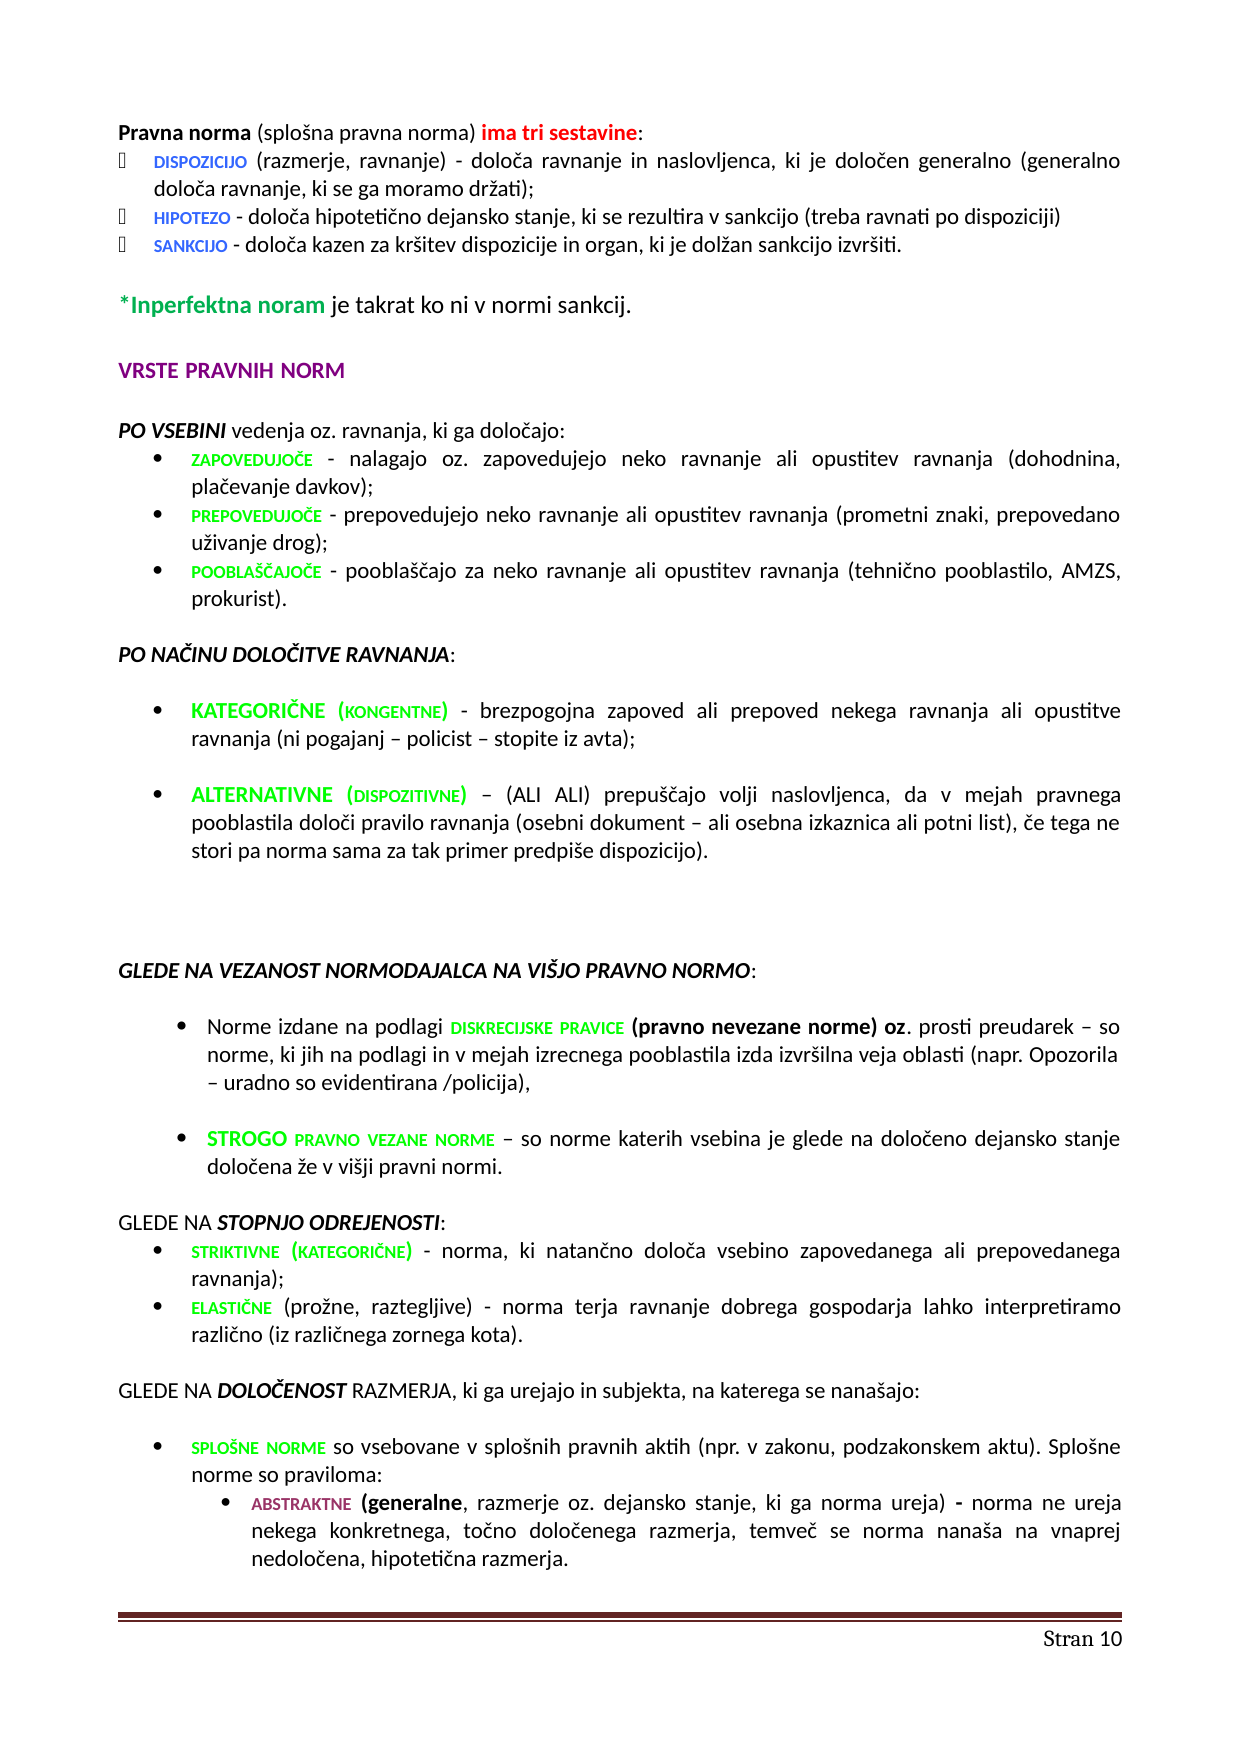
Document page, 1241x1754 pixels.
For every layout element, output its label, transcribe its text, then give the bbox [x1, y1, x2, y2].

list pooblaščajoče - pooblaščajo za neko ravnanje ali opustitev ravnanja (tehnično pooblastilo, AMZS, prokurist). [153, 556, 1122, 612]
list zapovedujoče - nalagajo oz. zapovedujejo neko ravnanje ali opustitev ravnanja (dohodnina, plačevanje davkov); [153, 444, 1122, 500]
text GLEDE NA STOPNJO ODREJENOSTI: [118, 1208, 1122, 1236]
text vrste pravnih norm [118, 350, 1122, 385]
list dispozicijo (razmerje, ravnanje) - določa ravnanje in naslovljenca, ki je določen generalno (generalno določa ravnanje, ki se ga moramo držati); [118, 146, 1122, 202]
text *Inperfektna noram je takrat ko ni v normi sankcij. [118, 289, 1121, 319]
text GLEDE NA VEZANOST NORMODAJALCA NA VIŠJO PRAVNO NORMO: [118, 956, 1122, 984]
list sankcijo - določa kazen za kršitev dispozicije in organ, ki je dolžan sankcijo izvršiti. [118, 230, 1122, 258]
list KATEGORIČNE (kongentne) - brezpogojna zapoved ali prepoved nekega ravnanja ali opustitve ravnanja (ni pogajanj – policist – stopite iz avta); [153, 696, 1122, 752]
text PO NAČINU DOLOČITVE RAVNANJA: [118, 640, 1122, 668]
text PO VSEBINI vedenja oz. ravnanja, ki ga določajo: [118, 416, 1122, 444]
list elastične (prožne, raztegljive) - norma terja ravnanje dobrega gospodarja lahko interpretiramo različno (iz različnega zornega kota). [153, 1292, 1122, 1348]
list hipotezo - določa hipotetično dejansko stanje, ki se rezultira v sankcijo (treba ravnati po dispoziciji) [118, 202, 1122, 230]
list ALTERNATIVNE (dispozitivne) – (ALI ALI) prepuščajo volji naslovljenca, da v mejah pravnega pooblastila določi pravilo ravnanja (osebni dokument – ali osebna izkaznica ali potni list), če tega ne stori pa norma sama za tak primer predpiše dispozicijo). [153, 780, 1122, 864]
list splošne norme so vsebovane v splošnih pravnih aktih (npr. v zakonu, podzakonskem aktu). Splošne norme so praviloma: [153, 1432, 1122, 1488]
text GLEDE NA DOLOČENOST RAZMERJA, ki ga urejajo in subjekta, na katerega se nanašajo: [118, 1376, 1122, 1404]
list prepovedujoče - prepovedujejo neko ravnanje ali opustitev ravnanja (prometni znaki, prepovedano uživanje drog); [153, 500, 1122, 556]
text Pravna norma (splošna pravna norma) ima tri sestavine: [118, 118, 1121, 146]
list abstraktne (generalne, razmerje oz. dejansko stanje, ki ga norma ureja) - norma ne ureja nekega konkretnega, točno določenega razmerja, temveč se norma nanaša na vnaprej nedoločena, hipotetična razmerja. [222, 1488, 1122, 1572]
list STROGO pravno vezane norme – so norme katerih vsebina je glede na določeno dejansko stanje določena že v višji pravni normi. [177, 1124, 1122, 1180]
list striktivne (kategorične) - norma, ki natančno določa vsebino zapovedanega ali prepovedanega ravnanja); [153, 1236, 1122, 1292]
list Norme izdane na podlagi diskrecijske pravice (pravno nevezane norme) oz. prosti preudarek – so norme, ki jih na podlagi in v mejah izrecnega pooblastila izda izvršilna veja oblasti (napr. Opozorila – uradno so evidentirana /policija), [177, 1012, 1121, 1096]
